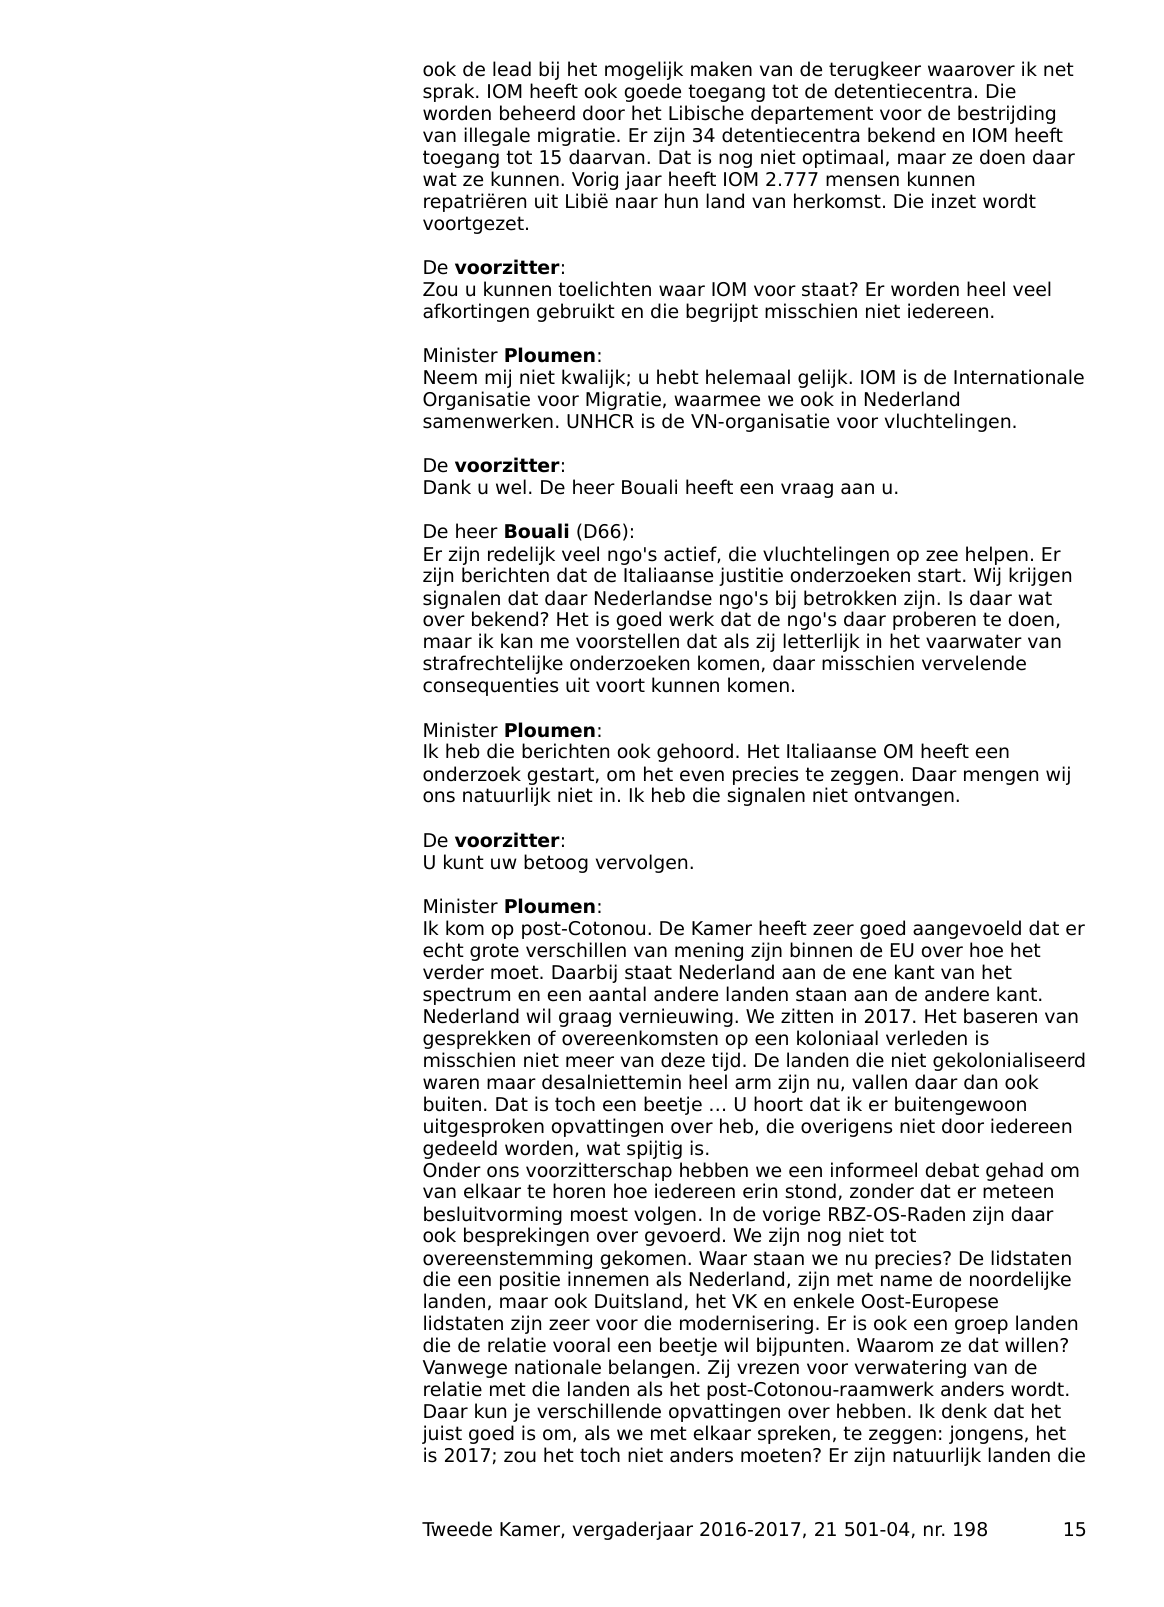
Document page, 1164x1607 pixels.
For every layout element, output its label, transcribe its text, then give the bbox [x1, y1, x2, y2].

text Onder ons voorzitterschap hebben we een informeel debat gehad om van elkaar te horen hoe iedereen erin stond, zonder dat er meteen besluitvorming moest volgen. In de vorige RBZ-OS-Raden zijn daar ook besprekingen over gevoerd. We zijn nog niet tot overeenstemming gekomen. Waar staan we nu precies? De lidstaten die een positie innemen als Nederland, zijn met name de noordelijke landen, maar ook Duitsland, het VK en enkele Oost-Europese lidstaten zijn zeer voor die modernisering. Er is ook een groep landen die de relatie vooral een beetje wil bijpunten. Waarom ze dat willen? Vanwege nationale belangen. Zij vrezen voor verwatering van de relatie met die landen als het post-Cotonou-raamwerk anders wordt. Daar kun je verschillende opvattingen over hebben. Ik denk dat het juist goed is om, als we met elkaar spreken, te zeggen: jongens, het is 2017; zou het toch niet anders moeten? Er zijn natuurlijk landen die [422, 1159, 1087, 1467]
text De voorzitter: [422, 455, 1087, 477]
text Neem mij niet kwalijk; u hebt helemaal gelijk. IOM is de Internationale Organisatie voor Migratie, waarmee we ook in Nederland samenwerken. UNHCR is de VN-organisatie voor vluchtelingen. [422, 367, 1087, 433]
text Minister Ploumen: [422, 896, 1087, 918]
text De voorzitter: [422, 257, 1087, 279]
text Er zijn redelijk veel ngo's actief, die vluchtelingen op zee helpen. Er zijn berichten dat de Italiaanse justitie onderzoeken start. Wij krijgen signalen dat daar Nederlandse ngo's bij betrokken zijn. Is daar wat over bekend? Het is goed werk dat de ngo's daar proberen te doen, maar ik kan me voorstellen dat als zij letterlijk in het vaarwater van strafrechtelijke onderzoeken komen, daar misschien vervelende consequenties uit voort kunnen komen. [422, 543, 1087, 697]
text De voorzitter: [422, 829, 1087, 852]
text Ik heb die berichten ook gehoord. Het Italiaanse OM heeft een onderzoek gestart, om het even precies te zeggen. Daar mengen wij ons natuurlijk niet in. Ik heb die signalen niet ontvangen. [422, 741, 1087, 807]
text Zou u kunnen toelichten waar IOM voor staat? Er worden heel veel afkortingen gebruikt en die begrijpt misschien niet iedereen. [422, 279, 1087, 323]
text ook de lead bij het mogelijk maken van de terugkeer waarover ik net sprak. IOM heeft ook goede toegang tot de detentiecentra. Die worden beheerd door het Libische departement voor de bestrijding van illegale migratie. Er zijn 34 detentiecentra bekend en IOM heeft toegang tot 15 daarvan. Dat is nog niet optimaal, maar ze doen daar wat ze kunnen. Vorig jaar heeft IOM 2.777 mensen kunnen repatriëren uit Libië naar hun land van herkomst. Die inzet wordt voortgezet. [422, 59, 1087, 235]
text Ik kom op post-Cotonou. De Kamer heeft zeer goed aangevoeld dat er echt grote verschillen van mening zijn binnen de EU over hoe het verder moet. Daarbij staat Nederland aan de ene kant van het spectrum en een aantal andere landen staan aan de andere kant. Nederland wil graag vernieuwing. We zitten in 2017. Het baseren van gesprekken of overeenkomsten op een koloniaal verleden is misschien niet meer van deze tijd. De landen die niet gekolonialiseerd waren maar desalniettemin heel arm zijn nu, vallen daar dan ook buiten. Dat is toch een beetje … U hoort dat ik er buitengewoon uitgesproken opvattingen over heb, die overigens niet door iedereen gedeeld worden, wat spijtig is. [422, 918, 1087, 1159]
text Minister Ploumen: [422, 345, 1087, 367]
text Dank u wel. De heer Bouali heeft een vraag aan u. [422, 477, 1087, 499]
text Minister Ploumen: [422, 719, 1087, 741]
text De heer Bouali (D66): [422, 521, 1087, 543]
text U kunt uw betoog vervolgen. [422, 852, 1087, 873]
